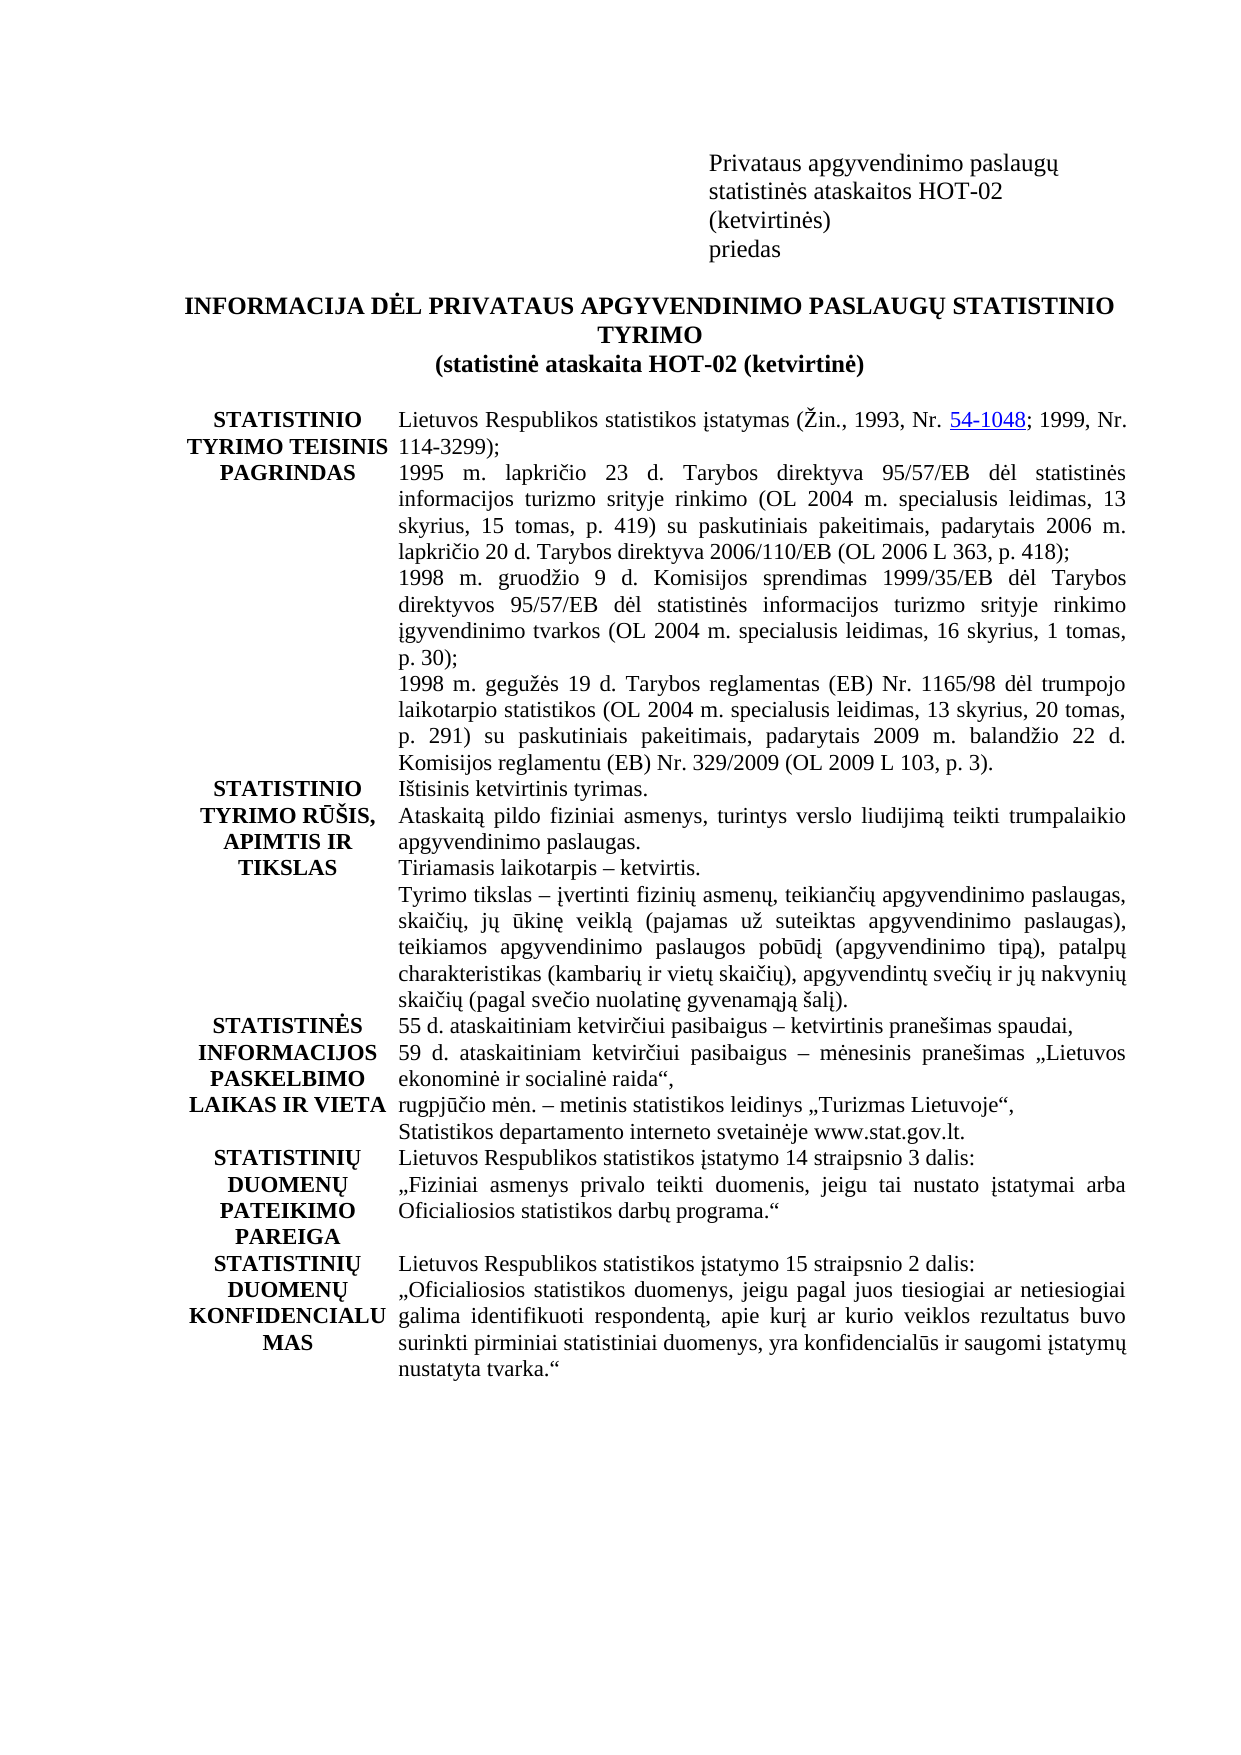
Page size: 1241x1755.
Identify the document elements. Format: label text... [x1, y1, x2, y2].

text Privataus apgyvendinimo paslaugų [177, 148, 1122, 176]
table_header STATISTINIO TYRIMO TEISINIS PAGRINDAS [181, 406, 394, 775]
table_cell STATISTINIŲ DUOMENŲ KONFIDENCIALUMAS [181, 1250, 394, 1381]
table_cell Lietuvos Respublikos statistikos įstatymo 14 straipsnio 3 dalis: „Fiziniai asmenys privalo teikti duomenis, jeigu tai nustato įstatymai arba Oficialiosios statistikos darbų programa.“ [394, 1144, 1131, 1250]
table_cell STATISTINIO TYRIMO RŪŠIS, APIMTIS IR TIKSLAS [181, 775, 394, 1012]
text statistinės ataskaitos HOT-02 [177, 176, 1122, 205]
text priedas [177, 234, 1122, 263]
text INFORMACIJA DĖL PRIVATAUS APGYVENDINIMO PASLAUGŲ STATISTINIO TYRIMO [177, 291, 1122, 349]
text (statistinė ataskaita HOT-02 (ketvirtinė) [177, 349, 1122, 378]
text (ketvirtinės) [177, 205, 1122, 234]
table_cell STATISTINĖS INFORMACIJOS PASKELBIMO LAIKAS IR VIETA [181, 1013, 394, 1144]
